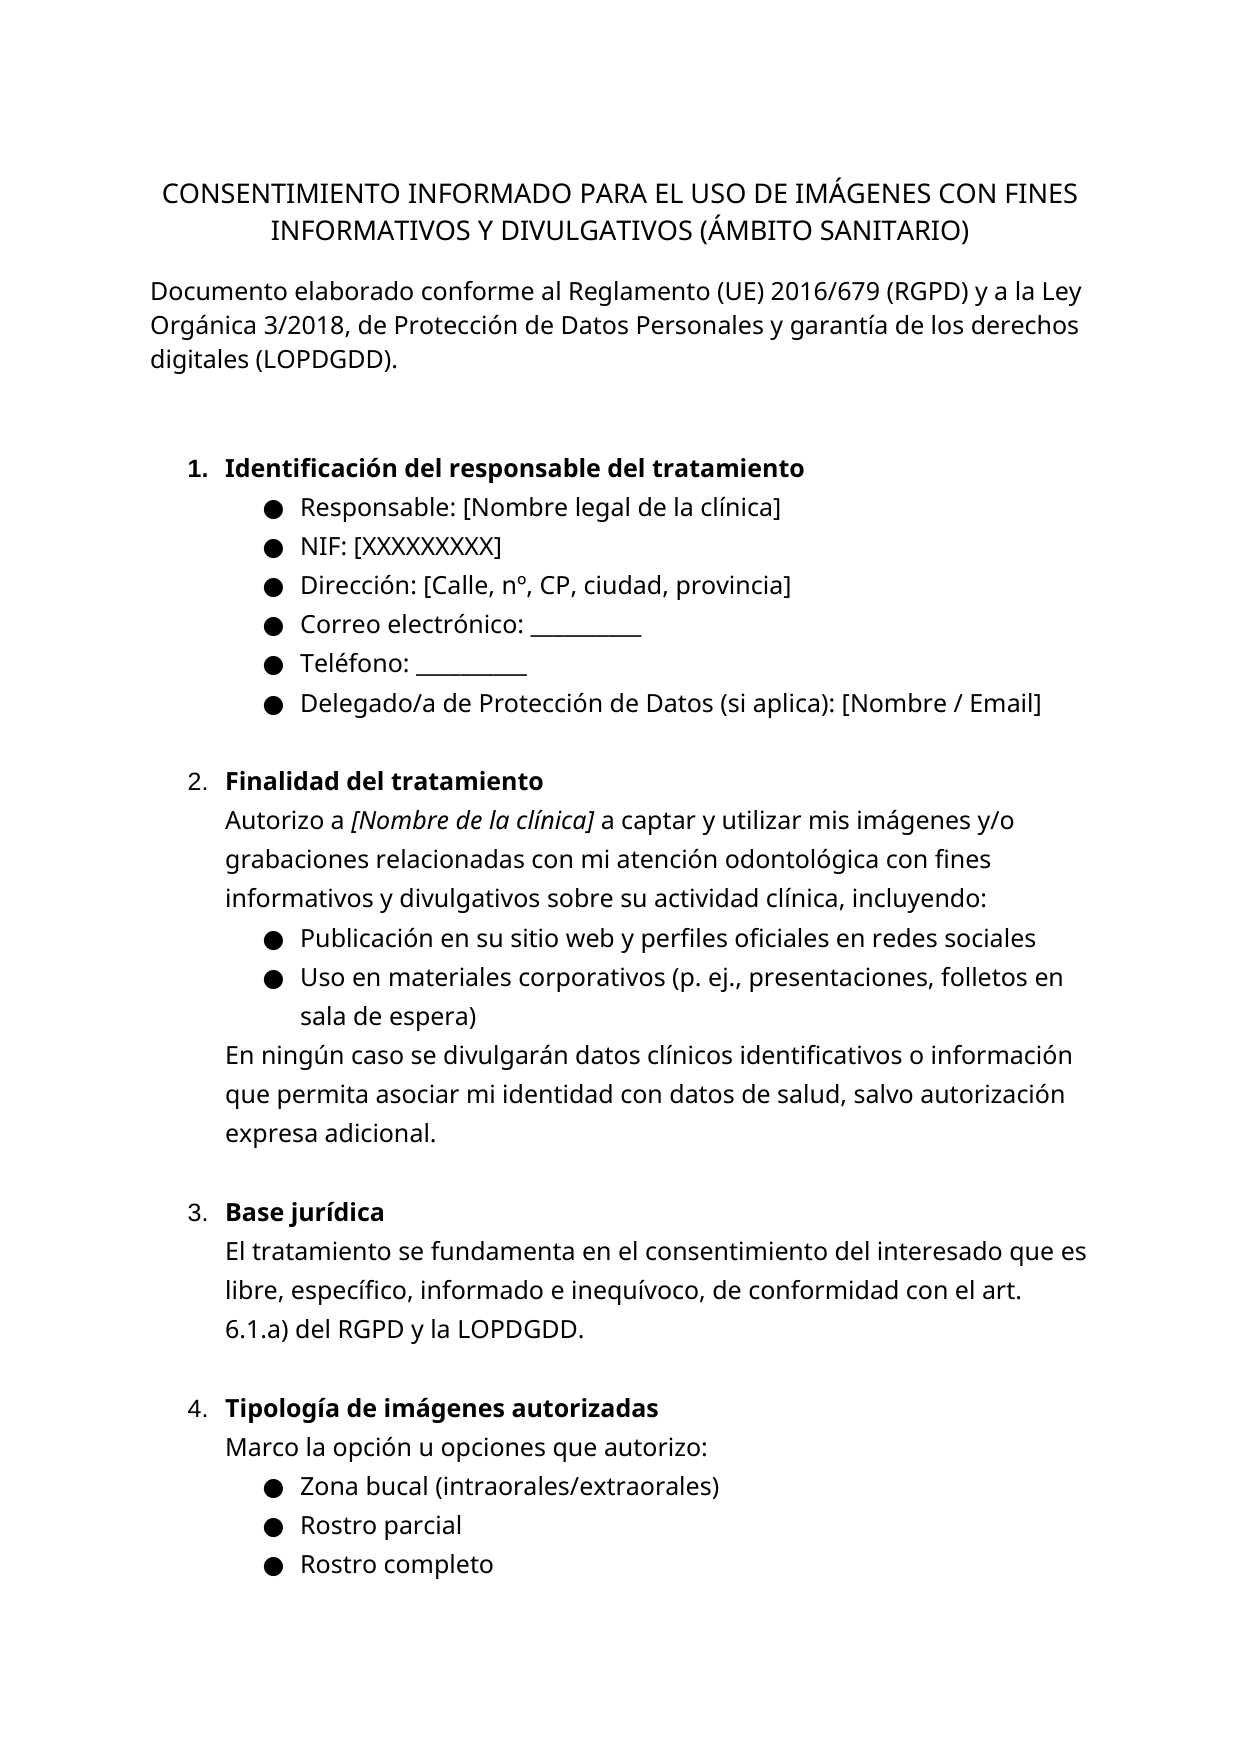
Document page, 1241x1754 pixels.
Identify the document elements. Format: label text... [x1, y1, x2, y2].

list Base jurídica El tratamiento se fundamenta en el consentimiento del interesado que es libre, específico, informado e inequívoco, de conformidad con el art. 6.1.a) del RGPD y la LOPDGDD. [187, 1194, 1090, 1346]
list Rostro parcial [262, 1508, 1090, 1542]
list NIF: [XXXXXXXXX] [262, 529, 1090, 563]
text Documento elaborado conforme al Reglamento (UE) 2016/679 (RGPD) y a la Ley Orgánica 3/2018, de Protección de Datos Personales y garantía de los derechos digitales (LOPDGDD). [150, 274, 1090, 376]
list Delegado/a de Protección de Datos (si aplica): [Nombre / Email] [262, 685, 1090, 719]
list Uso en materiales corporativos (p. ej., presentaciones, folletos en sala de espera) [262, 959, 1090, 1033]
list Correo electrónico: __________ [262, 607, 1090, 641]
list Responsable: [Nombre legal de la clínica] [262, 489, 1090, 523]
list Teléfono: __________ [262, 646, 1090, 680]
list Identificación del responsable del tratamiento [187, 450, 1090, 484]
list Zona bucal (intraorales/extraorales) [262, 1469, 1090, 1503]
list Rostro completo [262, 1547, 1090, 1581]
list Publicación en su sitio web y perfiles oficiales en redes sociales [262, 920, 1090, 954]
list Tipología de imágenes autorizadas Marco la opción u opciones que autorizo: [187, 1390, 1090, 1463]
text En ningún caso se divulgarán datos clínicos identificativos o información que permita asociar mi identidad con datos de salud, salvo autorización expresa adicional. [225, 1038, 1090, 1150]
text CONSENTIMIENTO INFORMADO PARA EL USO DE IMÁGENES CON FINES INFORMATIVOS Y DIVULGATIVOS (ÁMBITO SANITARIO) [150, 175, 1090, 249]
list Finalidad del tratamiento Autorizo a [Nombre de la clínica] a captar y utilizar mis imágenes y/o grabaciones relacionadas con mi atención odontológica con fines informativos y divulgativos sobre su actividad clínica, incluyendo: [187, 764, 1090, 915]
list Dirección: [Calle, nº, CP, ciudad, provincia] [262, 568, 1090, 602]
